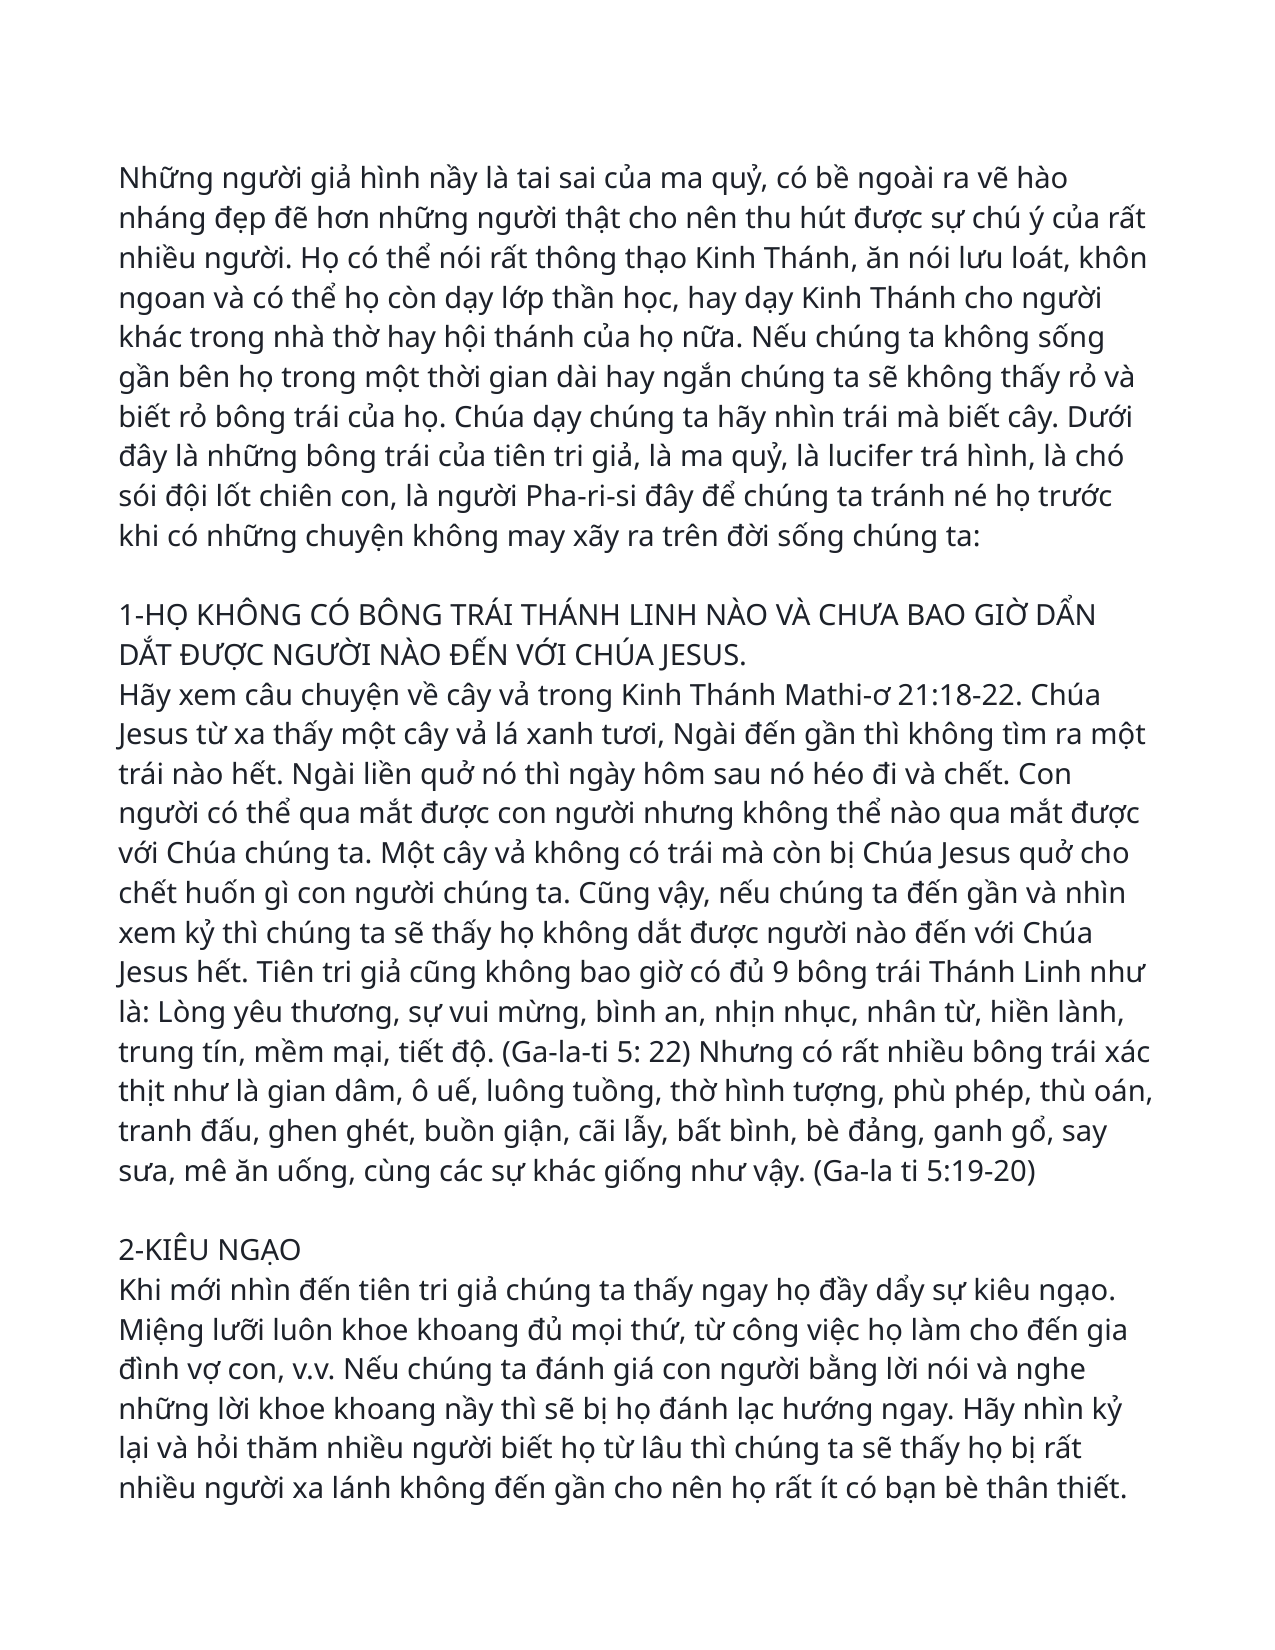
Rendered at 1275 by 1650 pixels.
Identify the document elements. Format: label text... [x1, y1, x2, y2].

text 1-HỌ KHÔNG CÓ BÔNG TRÁI THÁNH LINH NÀO VÀ CHƯA BAO GIỜ DẨN DẮT ĐƯỢC NGƯỜI NÀO ĐẾN VỚI CHÚA JESUS. [118, 594, 1157, 674]
text Những người giả hình nầy là tai sai của ma quỷ, có bề ngoài ra vẽ hào nháng đẹp đẽ hơn những người thật cho nên thu hút được sự chú ý của rất nhiều người. Họ có thể nói rất thông thạo Kinh Thánh, ăn nói lưu loát, khôn ngoan và có thể họ còn dạy lớp thần học, hay dạy Kinh Thánh cho người khác trong nhà thờ hay hội thánh của họ nữa. Nếu chúng ta không sống gần bên họ trong một thời gian dài hay ngắn chúng ta sẽ không thấy rỏ và biết rỏ bông trái của họ. Chúa dạy chúng ta hãy nhìn trái mà biết cây. Dưới đây là những bông trái của tiên tri giả, là ma quỷ, là lucifer trá hình, là chó sói đội lốt chiên con, là người Pha-ri-si đây để chúng ta tránh né họ trước khi có những chuyện không may xãy ra trên đời sống chúng ta: [118, 158, 1157, 555]
text 2-KIÊU NGẠO [118, 1229, 1157, 1269]
text Hãy xem câu chuyện về cây vả trong Kinh Thánh Mathi-ơ 21:18-22. Chúa Jesus từ xa thấy một cây vả lá xanh tươi, Ngài đến gần thì không tìm ra một trái nào hết. Ngài liền quở nó thì ngày hôm sau nó héo đi và chết. Con người có thể qua mắt được con người nhưng không thể nào qua mắt được với Chúa chúng ta. Một cây vả không có trái mà còn bị Chúa Jesus quở cho chết huốn gì con người chúng ta. Cũng vậy, nếu chúng ta đến gần và nhìn xem kỷ thì chúng ta sẽ thấy họ không dắt được người nào đến với Chúa Jesus hết. Tiên tri giả cũng không bao giờ có đủ 9 bông trái Thánh Linh như là: Lòng yêu thương, sự vui mừng, bình an, nhịn nhục, nhân từ, hiền lành, trung tín, mềm mại, tiết độ. (Ga-la-ti 5: 22) Nhưng có rất nhiều bông trái xác thịt như là gian dâm, ô uế, luông tuồng, thờ hình tượng, phù phép, thù oán, tranh đấu, ghen ghét, buồn giận, cãi lẫy, bất bình, bè đảng, ganh gổ, say sưa, mê ăn uống, cùng các sự khác giống như vậy. (Ga-la ti 5:19-20) [118, 674, 1157, 1190]
text Khi mới nhìn đến tiên tri giả chúng ta thấy ngay họ đầy dẩy sự kiêu ngạo. Miệng lưỡi luôn khoe khoang đủ mọi thứ, từ công việc họ làm cho đến gia đình vợ con, v.v. Nếu chúng ta đánh giá con người bằng lời nói và nghe những lời khoe khoang nầy thì sẽ bị họ đánh lạc hướng ngay. Hãy nhìn kỷ lại và hỏi thăm nhiều người biết họ từ lâu thì chúng ta sẽ thấy họ bị rất nhiều người xa lánh không đến gần cho nên họ rất ít có bạn bè thân thiết. [118, 1269, 1157, 1507]
